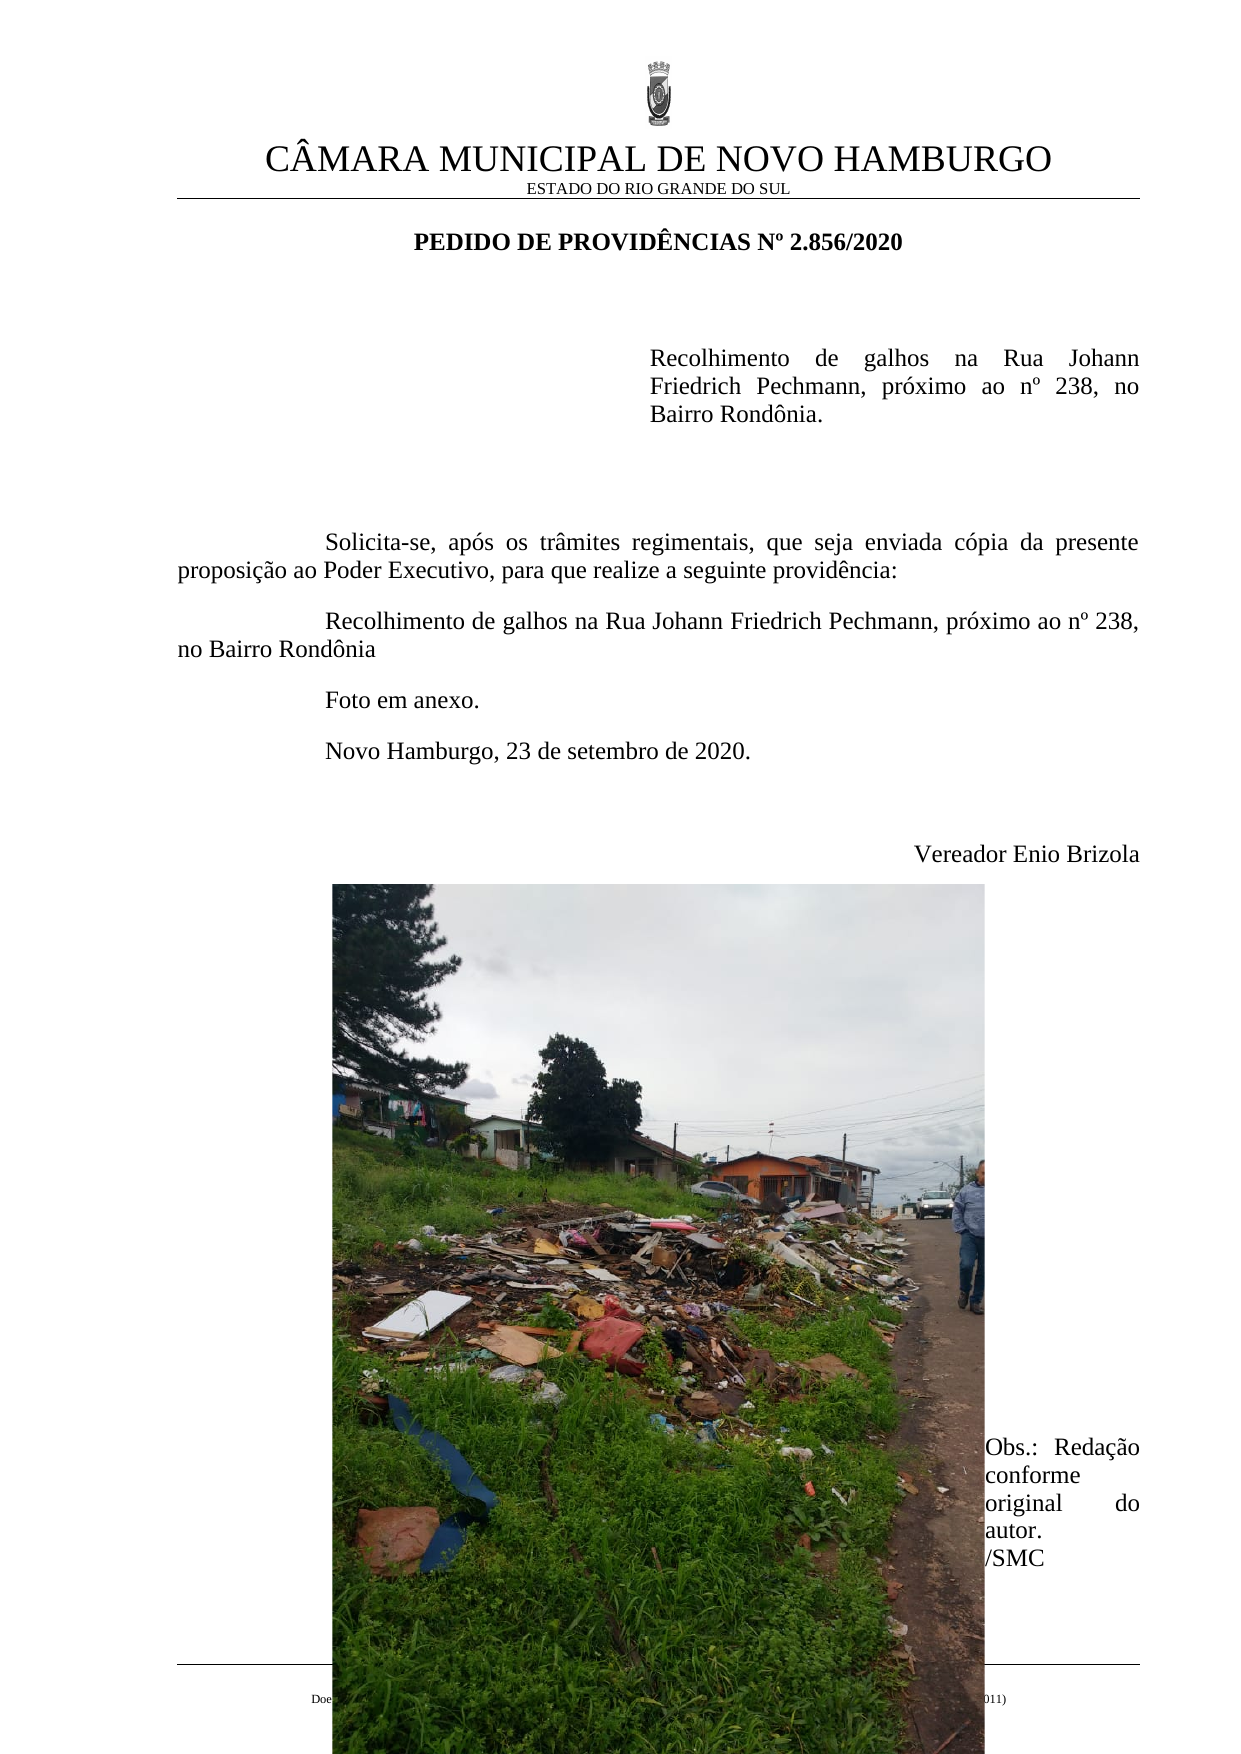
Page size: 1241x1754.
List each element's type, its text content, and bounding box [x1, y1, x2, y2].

text Novo Hamburgo, 23 de setembro de 2020. [177, 737, 1140, 765]
text Vereador Enio Brizola [177, 840, 1140, 867]
picture [332, 884, 985, 1754]
text /SMC [985, 1544, 1140, 1572]
text [177, 1433, 332, 1544]
text Recolhimento de galhos na Rua Johann Friedrich Pechmann, próximo ao nº 238, no Bairro Rondônia. [649, 344, 1140, 428]
text PEDIDO DE PROVIDÊNCIAS Nº 2.856/2020 [177, 228, 1140, 256]
text Solicita-se, após os trâmites regimentais, que seja enviada cópia da presente proposição ao Poder Executivo, para que realize a seguinte providência: [177, 528, 1140, 583]
text Foto em anexo. [177, 686, 1140, 714]
text [177, 1544, 332, 1572]
text Obs.: Redação conforme original do autor. [985, 1433, 1140, 1544]
text Recolhimento de galhos na Rua Johann Friedrich Pechmann, próximo ao nº 238, no Bairro Rondônia [177, 607, 1140, 662]
